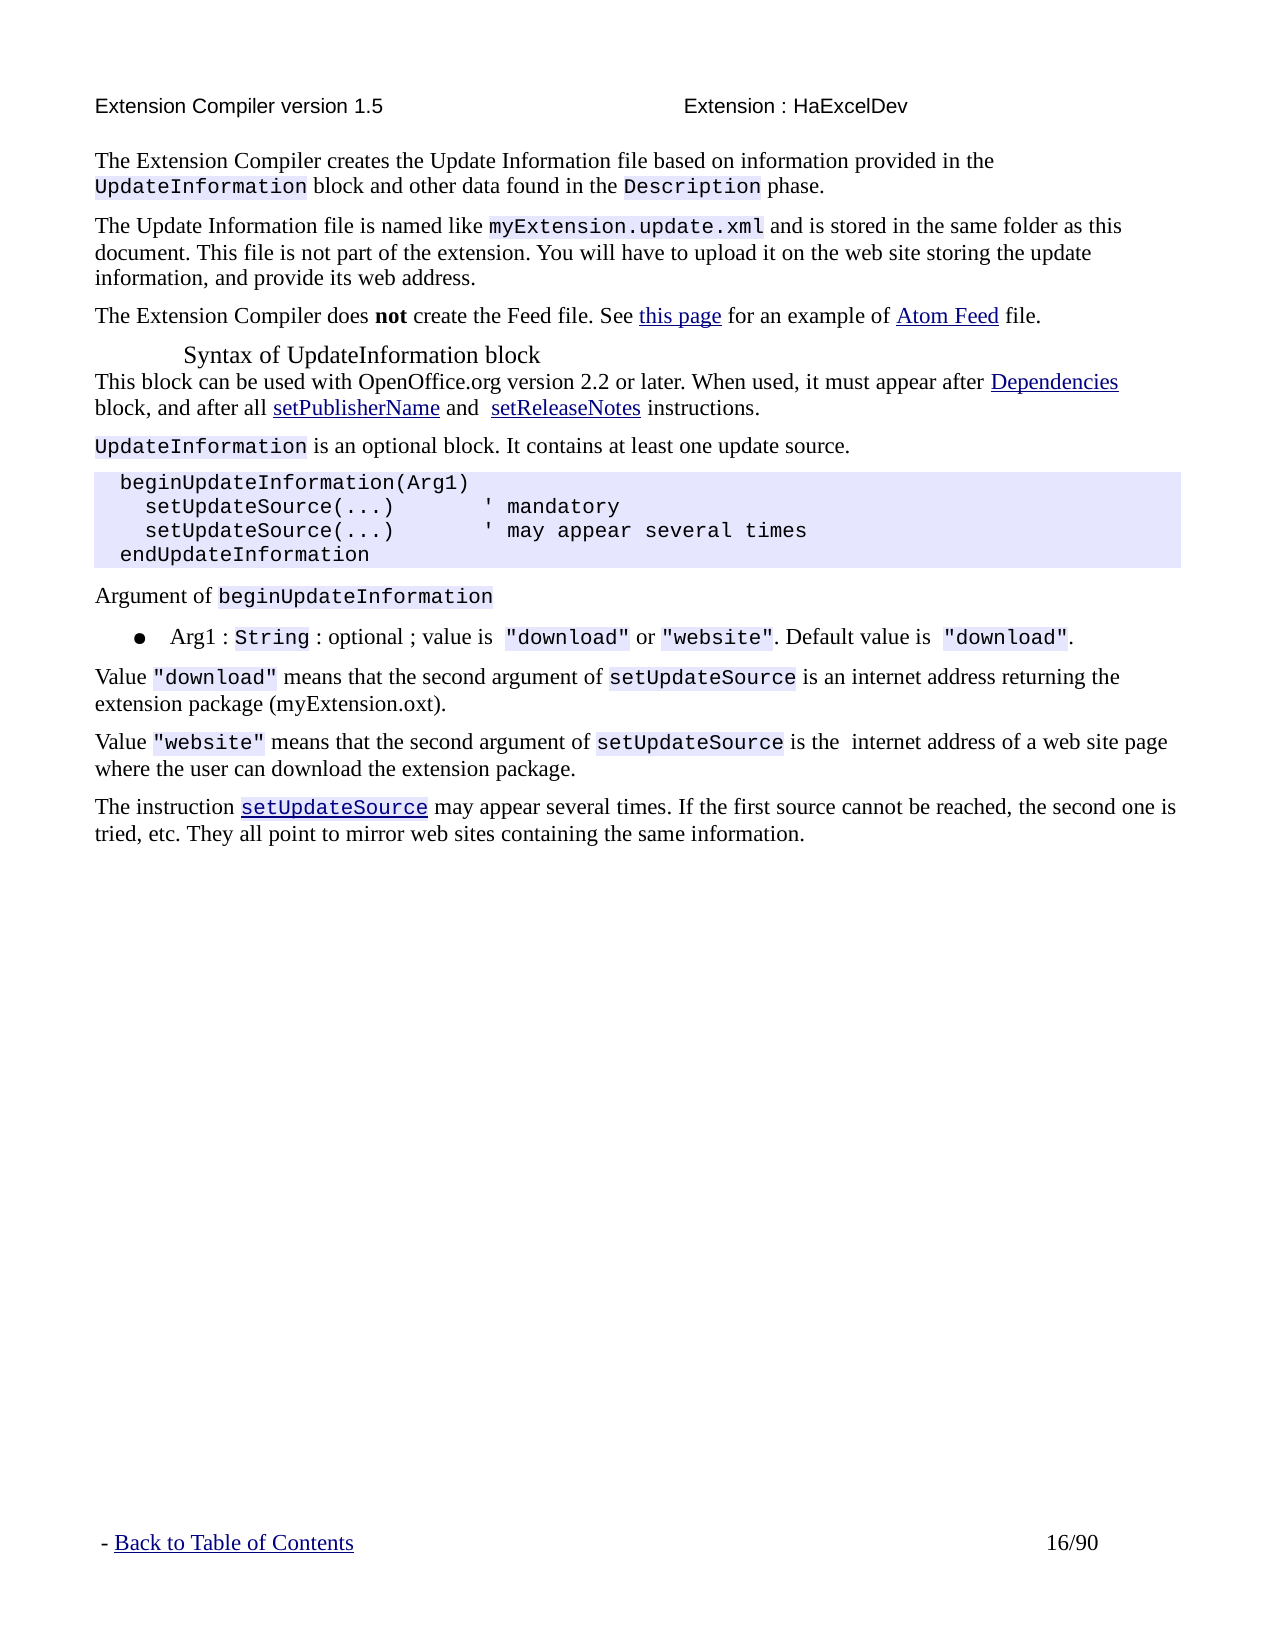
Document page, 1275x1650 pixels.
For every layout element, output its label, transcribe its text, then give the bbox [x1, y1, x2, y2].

text The Extension Compiler creates the Update Information file based on information provided in the UpdateInformation block and other data found in the Description phase. [94, 147, 1181, 200]
text The instruction setUpdateSource may appear several times. If the first source cannot be reached, the second one is tried, etc. They all point to mirror web sites containing the same information. [94, 793, 1181, 846]
text endUpdateInformation [94, 544, 1181, 568]
text The Extension Compiler does not create the Feed file. See this page for an example of Atom Feed file. [94, 303, 1181, 328]
text Value "website" means that the second argument of setUpdateSource is the internet address of a web site page where the user can download the extension package. [94, 728, 1181, 781]
text This block can be used with OpenOffice.org version 2.2 or later. When used, it must appear after Dependencies block, and after all setPublisherName and setReleaseNotes instructions. [94, 369, 1181, 420]
text setUpdateSource(...) ' mandatory [94, 496, 1181, 520]
text setUpdateSource(...) ' may appear several times [94, 520, 1181, 544]
list Arg1 : String : optional ; value is "download" or "website". Default value is "download". [132, 624, 1181, 651]
text UpdateInformation is an optional block. It contains at least one update source. [94, 433, 1181, 459]
text Value "download" means that the second argument of setUpdateSource is an internet address returning the extension package (myExtension.oxt). [94, 663, 1181, 716]
text Argument of beginUpdateInformation [94, 582, 1181, 609]
text beginUpdateInformation(Arg1) [94, 472, 1181, 496]
text The Update Information file is named like myExtension.update.xml and is stored in the same folder as this document. This file is not part of the extension. You will have to upload it on the web site storing the update information, and provide its web address. [94, 212, 1181, 291]
subtitle Syntax of UpdateInformation block [183, 341, 1181, 369]
